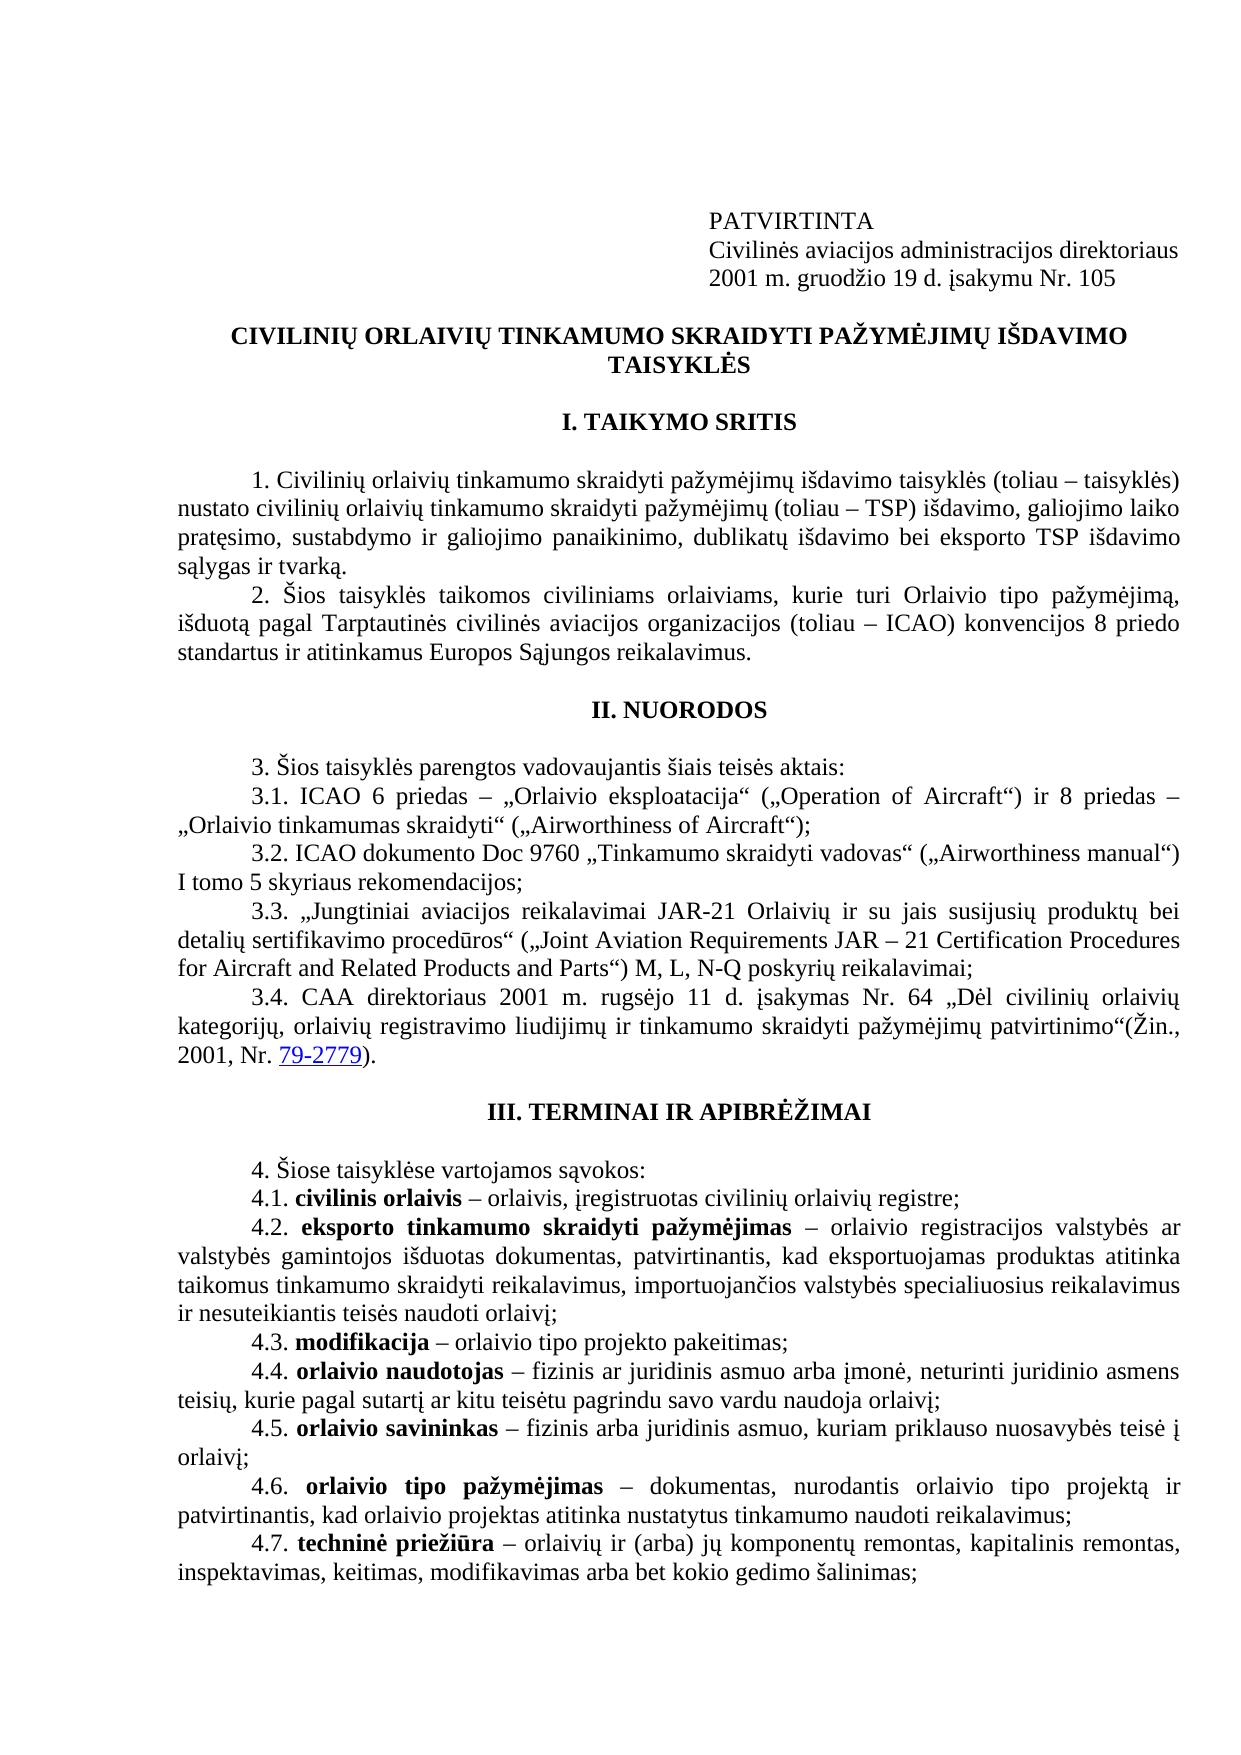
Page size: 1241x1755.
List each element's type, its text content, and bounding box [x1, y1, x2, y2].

text 1. Civilinių orlaivių tinkamumo skraidyti pažymėjimų išdavimo taisyklės (toliau – taisyklės) nustato civilinių orlaivių tinkamumo skraidyti pažymėjimų (toliau – TSP) išdavimo, galiojimo laiko pratęsimo, sustabdymo ir galiojimo panaikinimo, dublikatų išdavimo bei eksporto TSP išdavimo sąlygas ir tvarką. [177, 465, 1181, 580]
text I. TAIKYMO SRITIS [177, 407, 1181, 436]
text II. NUORODOS [177, 695, 1181, 723]
text 2001 m. gruodžio 19 d. įsakymu Nr. 105 [177, 263, 1181, 292]
text 4. Šiose taisyklėse vartojamos sąvokos: [177, 1155, 1181, 1183]
text 4.6. orlaivio tipo pažymėjimas – dokumentas, nurodantis orlaivio tipo projektą ir patvirtinantis, kad orlaivio projektas atitinka nustatytus tinkamumo naudoti reikalavimus; [177, 1471, 1181, 1528]
text 3.2. ICAO dokumento Doc 9760 „Tinkamumo skraidyti vadovas“ („Airworthiness manual“) I tomo 5 skyriaus rekomendacijos; [177, 838, 1181, 896]
text PATVIRTINTA [177, 206, 1181, 235]
text 3.1. ICAO 6 priedas – „Orlaivio eksploatacija“ („Operation of Aircraft“) ir 8 priedas – „Orlaivio tinkamumas skraidyti“ („Airworthiness of Aircraft“); [177, 781, 1181, 838]
text 3.4. CAA direktoriaus 2001 m. rugsėjo 11 d. įsakymas Nr. 64 „Dėl civilinių orlaivių kategorijų, orlaivių registravimo liudijimų ir tinkamumo skraidyti pažymėjimų patvirtinimo“(Žin., 2001, Nr. 79-2779). [177, 982, 1181, 1068]
text 3. Šios taisyklės parengtos vadovaujantis šiais teisės aktais: [177, 752, 1181, 781]
text 4.1. civilinis orlaivis – orlaivis, įregistruotas civilinių orlaivių registre; [177, 1183, 1181, 1212]
text CIVILINIŲ ORLAIVIŲ TINKAMUMO SKRAIDYTI PAŽYMĖJIMŲ IŠDAVIMO TAISYKLĖS [177, 321, 1181, 378]
text 4.5. orlaivio savininkas – fizinis arba juridinis asmuo, kuriam priklauso nuosavybės teisė į orlaivį; [177, 1413, 1181, 1471]
text 4.7. techninė priežiūra – orlaivių ir (arba) jų komponentų remontas, kapitalinis remontas, inspektavimas, keitimas, modifikavimas arba bet kokio gedimo šalinimas; [177, 1528, 1181, 1586]
text 4.4. orlaivio naudotojas – fizinis ar juridinis asmuo arba įmonė, neturinti juridinio asmens teisių, kurie pagal sutartį ar kitu teisėtu pagrindu savo vardu naudoja orlaivį; [177, 1356, 1181, 1413]
text 4.2. eksporto tinkamumo skraidyti pažymėjimas – orlaivio registracijos valstybės ar valstybės gamintojos išduotas dokumentas, patvirtinantis, kad eksportuojamas produktas atitinka taikomus tinkamumo skraidyti reikalavimus, importuojančios valstybės specialiuosius reikalavimus ir nesuteikiantis teisės naudoti orlaivį; [177, 1212, 1181, 1327]
text 2. Šios taisyklės taikomos civiliniams orlaiviams, kurie turi Orlaivio tipo pažymėjimą, išduotą pagal Tarptautinės civilinės aviacijos organizacijos (toliau – ICAO) konvencijos 8 priedo standartus ir atitinkamus Europos Sąjungos reikalavimus. [177, 580, 1181, 666]
text III. TERMINAI IR APIBRĖŽIMAI [177, 1097, 1181, 1126]
text Civilinės aviacijos administracijos direktoriaus [177, 235, 1181, 263]
text 4.3. modifikacija – orlaivio tipo projekto pakeitimas; [177, 1327, 1181, 1356]
text 3.3. „Jungtiniai aviacijos reikalavimai JAR-21 Orlaivių ir su jais susijusių produktų bei detalių sertifikavimo procedūros“ („Joint Aviation Requirements JAR – 21 Certification Procedures for Aircraft and Related Products and Parts“) M, L, N-Q poskyrių reikalavimai; [177, 896, 1181, 982]
